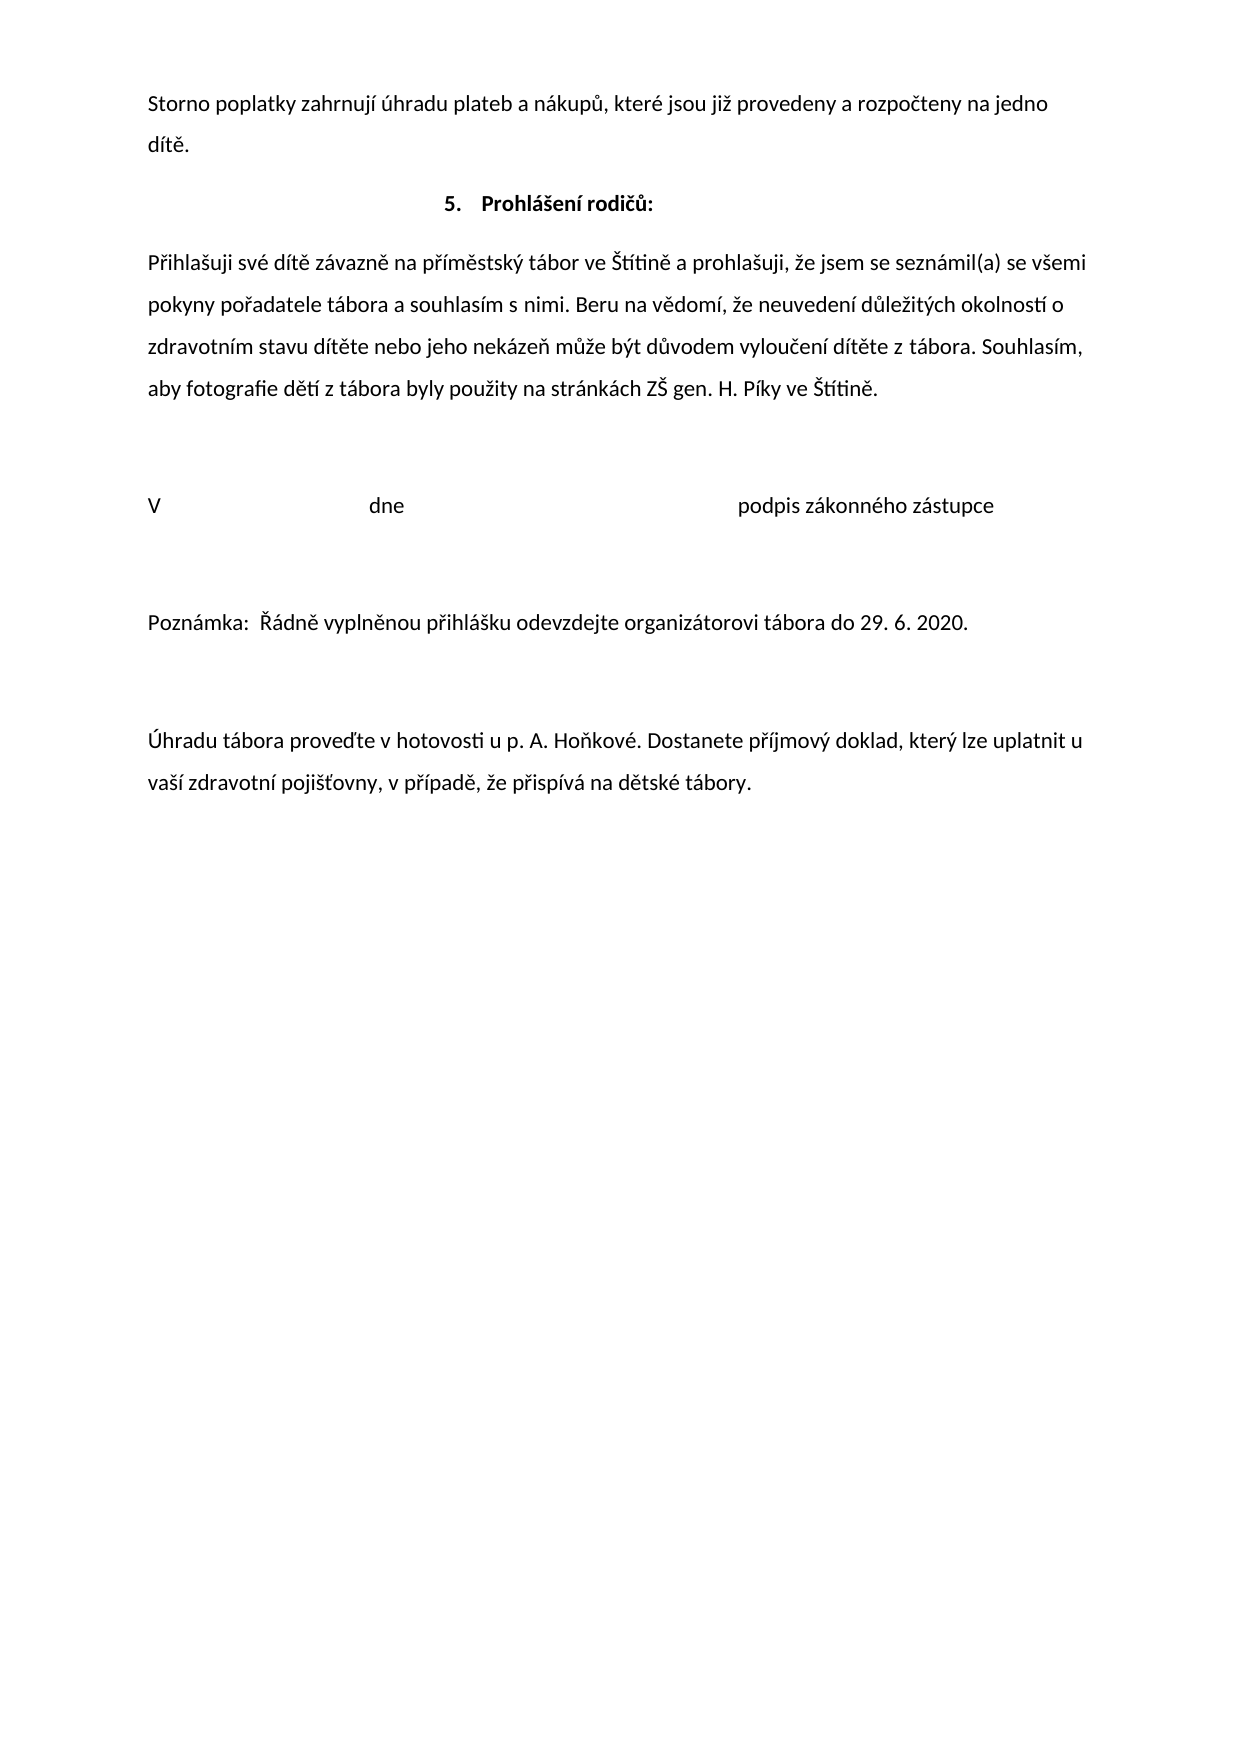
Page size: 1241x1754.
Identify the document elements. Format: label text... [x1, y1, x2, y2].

text V dne podpis zákonného zástupce [148, 491, 1093, 519]
text Storno poplatky zahrnují úhradu plateb a nákupů, které jsou již provedeny a rozpočteny na jedno dítě. [148, 89, 1093, 159]
list Prohlášení rodičů: [444, 189, 1093, 217]
text Úhradu tábora proveďte v hotovosti u p. A. Hoňkové. Dostanete příjmový doklad, který lze uplatnit u vaší zdravotní pojišťovny, v případě, že přispívá na dětské tábory. [148, 726, 1093, 796]
text Poznámka: Řádně vyplněnou přihlášku odevzdejte organizátorovi tábora do 29. 6. 2020. [148, 608, 1093, 636]
text Přihlašuji své dítě závazně na příměstský tábor ve Štítině a prohlašuji, že jsem se seznámil(a) se všemi pokyny pořadatele tábora a souhlasím s nimi. Beru na vědomí, že neuvedení důležitých okolností o zdravotním stavu dítěte nebo jeho nekázeň může být důvodem vyloučení dítěte z tábora. Souhlasím, aby fotografie dětí z tábora byly použity na stránkách ZŠ gen. H. Píky ve Štítině. [148, 248, 1093, 402]
